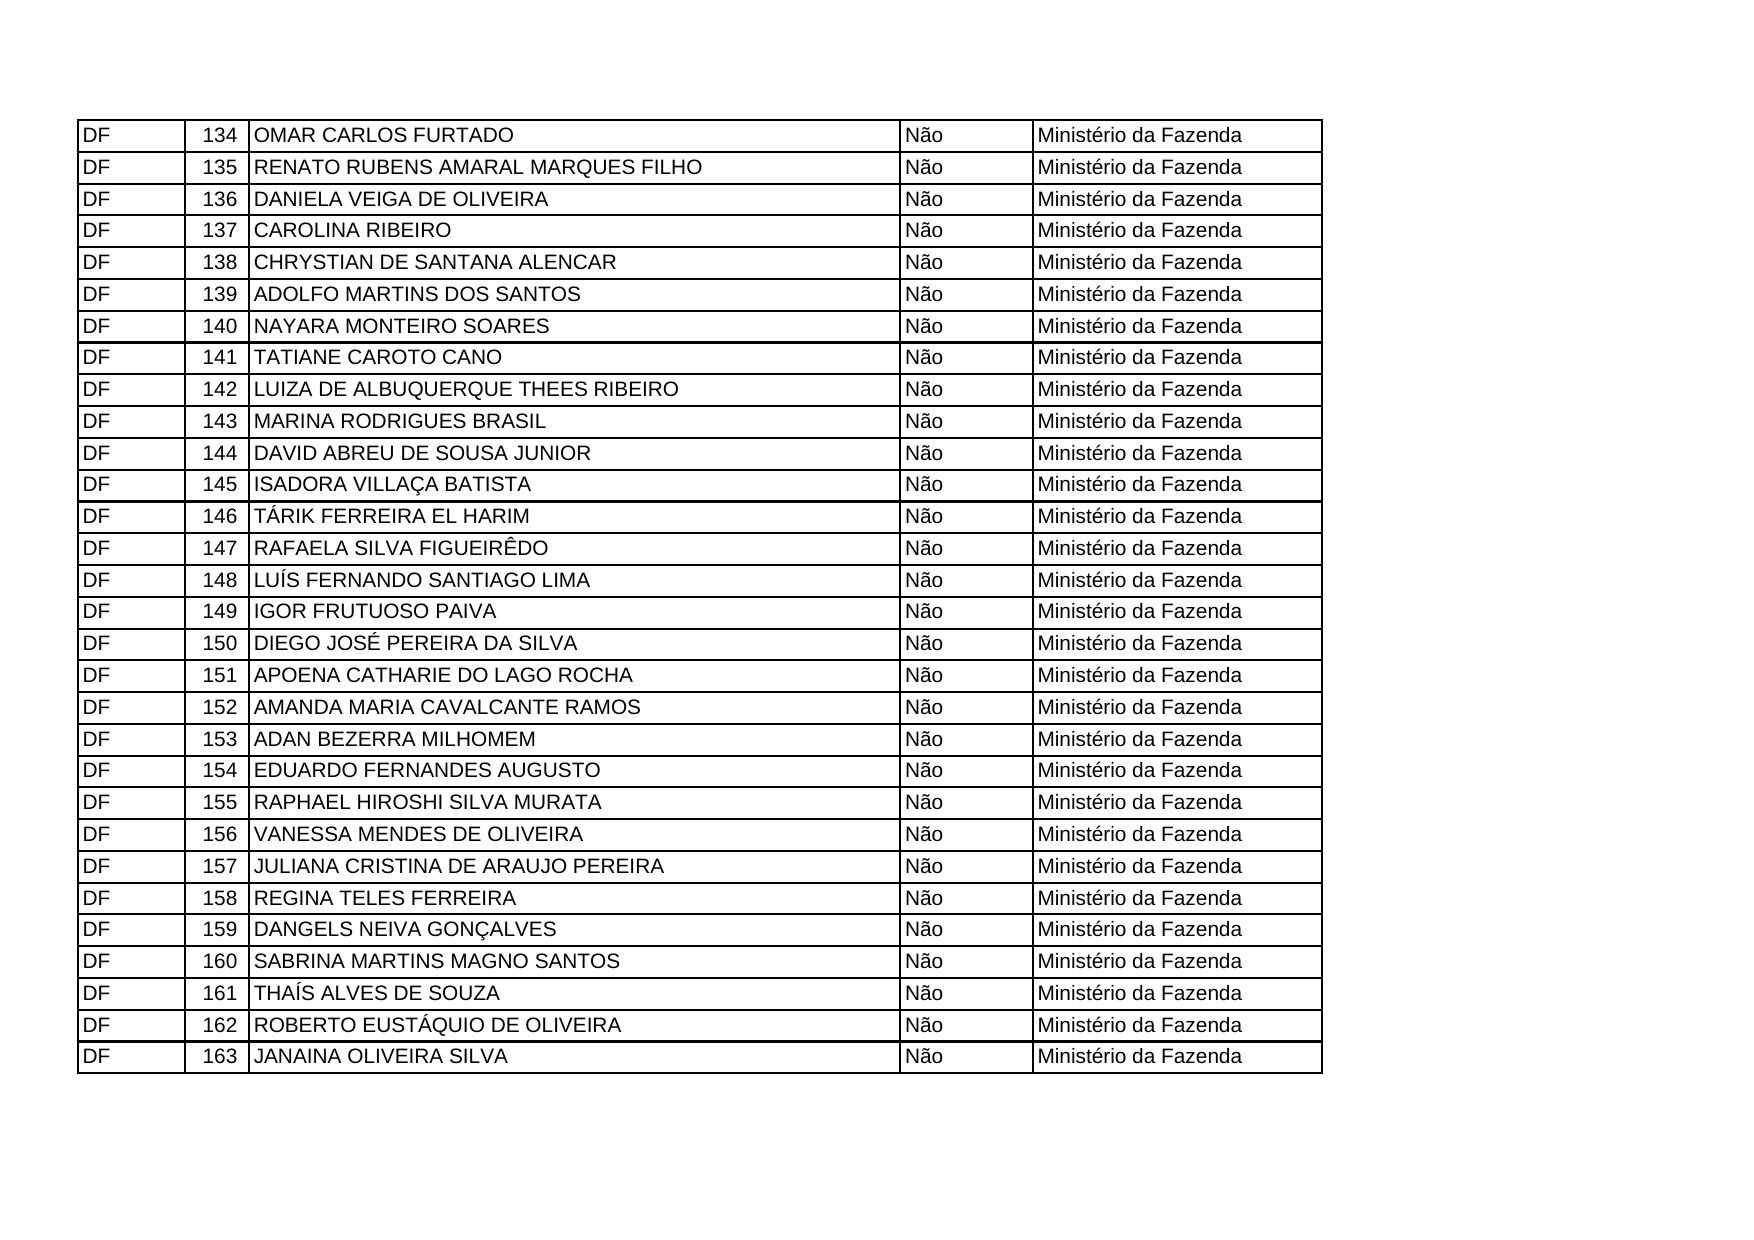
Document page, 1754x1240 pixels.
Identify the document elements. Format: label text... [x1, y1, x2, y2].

table_cell 161 [186, 979, 248, 1009]
table_cell JANAINA OLIVEIRA SILVA [250, 1043, 899, 1072]
table_cell LUIZA DE ALBUQUERQUE THEES RIBEIRO [250, 375, 899, 405]
table_cell Ministério da Fazenda [1034, 630, 1321, 659]
table_cell ROBERTO EUSTÁQUIO DE OLIVEIRA [250, 1011, 899, 1040]
table_cell Ministério da Fazenda [1034, 216, 1321, 246]
table_cell 163 [186, 1043, 248, 1072]
table_cell Ministério da Fazenda [1034, 915, 1321, 945]
table_cell CAROLINA RIBEIRO [250, 216, 899, 246]
table_cell RENATO RUBENS AMARAL MARQUES FILHO [250, 153, 899, 183]
table_cell DF [79, 121, 184, 151]
table_cell Não [901, 407, 1032, 437]
table_cell 152 [186, 693, 248, 723]
table_cell 134 [186, 121, 248, 151]
table_cell THAÍS ALVES DE SOUZA [250, 979, 899, 1009]
table_cell DF [79, 757, 184, 786]
table_cell Ministério da Fazenda [1034, 185, 1321, 214]
table_cell NAYARA MONTEIRO SOARES [250, 312, 899, 341]
table_cell 158 [186, 884, 248, 913]
table_cell Não [901, 1011, 1032, 1040]
table_cell 155 [186, 788, 248, 818]
table_cell 149 [186, 598, 248, 627]
table_cell LUÍS FERNANDO SANTIAGO LIMA [250, 566, 899, 596]
table_cell Ministério da Fazenda [1034, 979, 1321, 1009]
table_cell DF [79, 566, 184, 596]
table_cell JULIANA CRISTINA DE ARAUJO PEREIRA [250, 852, 899, 882]
table_cell Ministério da Fazenda [1034, 852, 1321, 882]
table_cell 136 [186, 185, 248, 214]
table_cell Não [901, 312, 1032, 341]
table_cell Ministério da Fazenda [1034, 121, 1321, 151]
table_cell 142 [186, 375, 248, 405]
table_cell DANGELS NEIVA GONÇALVES [250, 915, 899, 945]
table_cell EDUARDO FERNANDES AUGUSTO [250, 757, 899, 786]
table_cell DF [79, 661, 184, 691]
table_cell Não [901, 661, 1032, 691]
table_cell DF [79, 248, 184, 278]
table_cell Ministério da Fazenda [1034, 344, 1321, 373]
table_cell DF [79, 1043, 184, 1072]
table_cell ADAN BEZERRA MILHOMEM [250, 725, 899, 754]
table_cell DF [79, 820, 184, 850]
table_cell Não [901, 185, 1032, 214]
table_cell Ministério da Fazenda [1034, 947, 1321, 977]
table_cell DF [79, 630, 184, 659]
table_cell Não [901, 1043, 1032, 1072]
table_cell DF [79, 725, 184, 754]
table_cell 139 [186, 280, 248, 310]
table_cell DF [79, 915, 184, 945]
table_cell DF [79, 693, 184, 723]
table_cell Não [901, 598, 1032, 627]
table_cell DANIELA VEIGA DE OLIVEIRA [250, 185, 899, 214]
table_cell 162 [186, 1011, 248, 1040]
table_cell Não [901, 153, 1032, 183]
table_cell DF [79, 1011, 184, 1040]
table_cell DF [79, 344, 184, 373]
table_cell CHRYSTIAN DE SANTANA ALENCAR [250, 248, 899, 278]
table_cell MARINA RODRIGUES BRASIL [250, 407, 899, 437]
table_cell DF [79, 979, 184, 1009]
table_cell DF [79, 598, 184, 627]
table_cell 137 [186, 216, 248, 246]
table_cell Ministério da Fazenda [1034, 788, 1321, 818]
table_cell Ministério da Fazenda [1034, 471, 1321, 500]
table_cell 138 [186, 248, 248, 278]
table_cell RAFAELA SILVA FIGUEIRÊDO [250, 534, 899, 564]
table_cell DF [79, 852, 184, 882]
table_cell 144 [186, 439, 248, 468]
table_cell Ministério da Fazenda [1034, 1011, 1321, 1040]
table_cell Não [901, 757, 1032, 786]
table_cell DF [79, 185, 184, 214]
table_cell Não [901, 471, 1032, 500]
table_cell RAPHAEL HIROSHI SILVA MURATA [250, 788, 899, 818]
table_cell Ministério da Fazenda [1034, 598, 1321, 627]
table_cell 160 [186, 947, 248, 977]
table_cell ADOLFO MARTINS DOS SANTOS [250, 280, 899, 310]
table_cell APOENA CATHARIE DO LAGO ROCHA [250, 661, 899, 691]
table_cell DF [79, 280, 184, 310]
table_cell DAVID ABREU DE SOUSA JUNIOR [250, 439, 899, 468]
table_cell Não [901, 979, 1032, 1009]
table_cell 153 [186, 725, 248, 754]
table_cell TATIANE CAROTO CANO [250, 344, 899, 373]
table_cell Não [901, 566, 1032, 596]
table_cell Não [901, 915, 1032, 945]
table_cell 157 [186, 852, 248, 882]
table_cell 145 [186, 471, 248, 500]
table_cell 148 [186, 566, 248, 596]
table_cell Não [901, 788, 1032, 818]
table_cell Não [901, 248, 1032, 278]
table_cell Ministério da Fazenda [1034, 757, 1321, 786]
table_cell DF [79, 312, 184, 341]
table_cell Ministério da Fazenda [1034, 693, 1321, 723]
table_cell Não [901, 630, 1032, 659]
table_cell Não [901, 216, 1032, 246]
table_cell VANESSA MENDES DE OLIVEIRA [250, 820, 899, 850]
table_cell REGINA TELES FERREIRA [250, 884, 899, 913]
table_cell 154 [186, 757, 248, 786]
table_cell 150 [186, 630, 248, 659]
table_cell OMAR CARLOS FURTADO [250, 121, 899, 151]
table_cell Ministério da Fazenda [1034, 725, 1321, 754]
table_cell Ministério da Fazenda [1034, 820, 1321, 850]
table_cell DF [79, 407, 184, 437]
table_cell 140 [186, 312, 248, 341]
table_cell Não [901, 725, 1032, 754]
table_cell Não [901, 375, 1032, 405]
table_cell DF [79, 884, 184, 913]
table_cell Ministério da Fazenda [1034, 534, 1321, 564]
table_cell Não [901, 947, 1032, 977]
table_cell Ministério da Fazenda [1034, 153, 1321, 183]
table_cell DF [79, 947, 184, 977]
table_cell ISADORA VILLAÇA BATISTA [250, 471, 899, 500]
table_cell Ministério da Fazenda [1034, 248, 1321, 278]
table_cell 159 [186, 915, 248, 945]
table_cell AMANDA MARIA CAVALCANTE RAMOS [250, 693, 899, 723]
table_cell Não [901, 820, 1032, 850]
table_cell Não [901, 503, 1032, 532]
table_cell DIEGO JOSÉ PEREIRA DA SILVA [250, 630, 899, 659]
table_cell Ministério da Fazenda [1034, 566, 1321, 596]
table_cell 141 [186, 344, 248, 373]
table_cell Não [901, 852, 1032, 882]
table_cell DF [79, 503, 184, 532]
table_cell TÁRIK FERREIRA EL HARIM [250, 503, 899, 532]
table_cell Não [901, 121, 1032, 151]
table_cell Não [901, 693, 1032, 723]
table_cell 146 [186, 503, 248, 532]
table_cell Ministério da Fazenda [1034, 375, 1321, 405]
table_cell Ministério da Fazenda [1034, 661, 1321, 691]
table_cell DF [79, 439, 184, 468]
table_cell Ministério da Fazenda [1034, 439, 1321, 468]
table_cell IGOR FRUTUOSO PAIVA [250, 598, 899, 627]
table_cell 143 [186, 407, 248, 437]
table_cell Ministério da Fazenda [1034, 1043, 1321, 1072]
table_cell SABRINA MARTINS MAGNO SANTOS [250, 947, 899, 977]
table_cell Não [901, 280, 1032, 310]
table_cell 151 [186, 661, 248, 691]
table_cell Não [901, 884, 1032, 913]
table_cell Ministério da Fazenda [1034, 503, 1321, 532]
table_cell DF [79, 153, 184, 183]
table_cell DF [79, 788, 184, 818]
table_cell Ministério da Fazenda [1034, 312, 1321, 341]
table_cell Ministério da Fazenda [1034, 884, 1321, 913]
table_cell Ministério da Fazenda [1034, 407, 1321, 437]
table_cell Não [901, 439, 1032, 468]
table_cell DF [79, 375, 184, 405]
table_cell 147 [186, 534, 248, 564]
table_cell DF [79, 216, 184, 246]
table_cell Não [901, 344, 1032, 373]
table_cell DF [79, 534, 184, 564]
table_cell 135 [186, 153, 248, 183]
table_cell Ministério da Fazenda [1034, 280, 1321, 310]
table_cell Não [901, 534, 1032, 564]
table_cell 156 [186, 820, 248, 850]
table_cell DF [79, 471, 184, 500]
